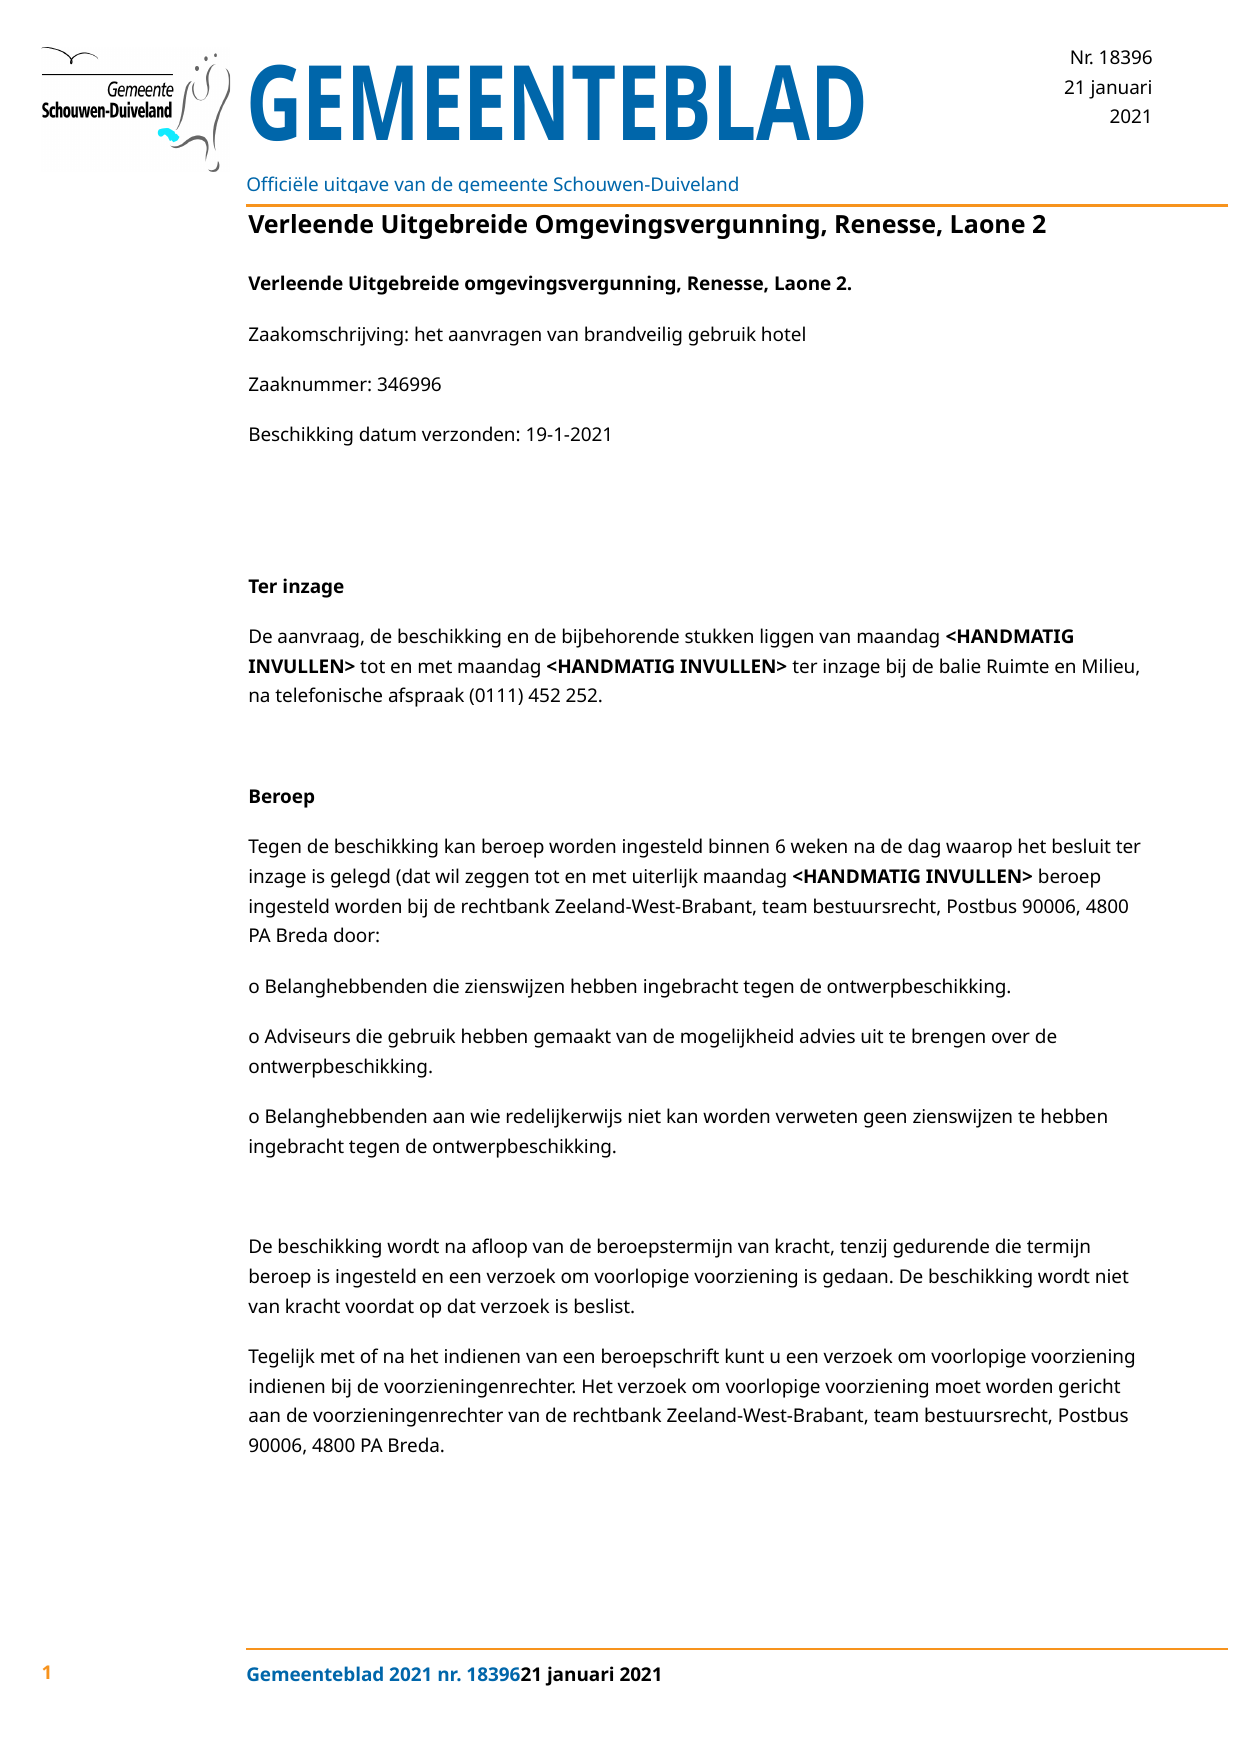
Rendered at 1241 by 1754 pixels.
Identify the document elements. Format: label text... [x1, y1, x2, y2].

text Zaaknummer: 346996 [248, 371, 1152, 397]
text Zaakomschrijving: het aanvragen van brandveilig gebruik hotel [248, 321, 1152, 346]
text Tegelijk met of na het indienen van een beroepschrift kunt u een verzoek om voorlopige voorziening indienen bij de voorzieningenrechter. Het verzoek om voorlopige voorziening moet worden gericht aan de voorzieningenrechter van de rechtbank Zeeland-West-Brabant, team bestuursrecht, Postbus 90006, 4800 PA Breda. [248, 1343, 1152, 1458]
text De beschikking wordt na afloop van de beroepstermijn van kracht, tenzij gedurende die termijn beroep is ingesteld en een verzoek om voorlopige voorziening is gedaan. De beschikking wordt niet van kracht voordat op dat verzoek is beslist. [248, 1234, 1152, 1318]
text De aanvraag, de beschikking en de bijbehorende stukken liggen van maandag <HANDMATIG INVULLEN> tot en met maandag <HANDMATIG INVULLEN> ter inzage bij de balie Ruimte en Milieu, na telefonische afspraak (0111) 452 252. [248, 623, 1152, 708]
text Tegen de beschikking kan beroep worden ingesteld binnen 6 weken na de dag waarop het besluit ter inzage is gelegd (dat wil zeggen tot en met uiterlijk maandag <HANDMATIG INVULLEN> beroep ingesteld worden bij de rechtbank Zeeland-West-Brabant, team bestuursrecht, Postbus 90006, 4800 PA Breda door: [248, 834, 1152, 948]
text Beroep [248, 783, 1152, 809]
text Verleende Uitgebreide Omgevingsvergunning, Renesse, Laone 2 [248, 207, 1152, 241]
text Beschikking datum verzonden: 19-1-2021 [248, 422, 1152, 447]
text o Belanghebbenden die zienswijzen hebben ingebracht tegen de ontwerpbeschikking. [248, 973, 1152, 998]
text Verleende Uitgebreide omgevingsvergunning, Renesse, Laone 2. [248, 270, 1152, 296]
text o Belanghebbenden aan wie redelijkerwijs niet kan worden verweten geen zienswijzen te hebben ingebracht tegen de ontwerpbeschikking. [248, 1103, 1152, 1158]
text Ter inzage [248, 573, 1152, 598]
text o Adviseurs die gebruik hebben gemaakt van de mogelijkheid advies uit te brengen over de ontwerpbeschikking. [248, 1023, 1152, 1078]
picture [41, 47, 231, 172]
